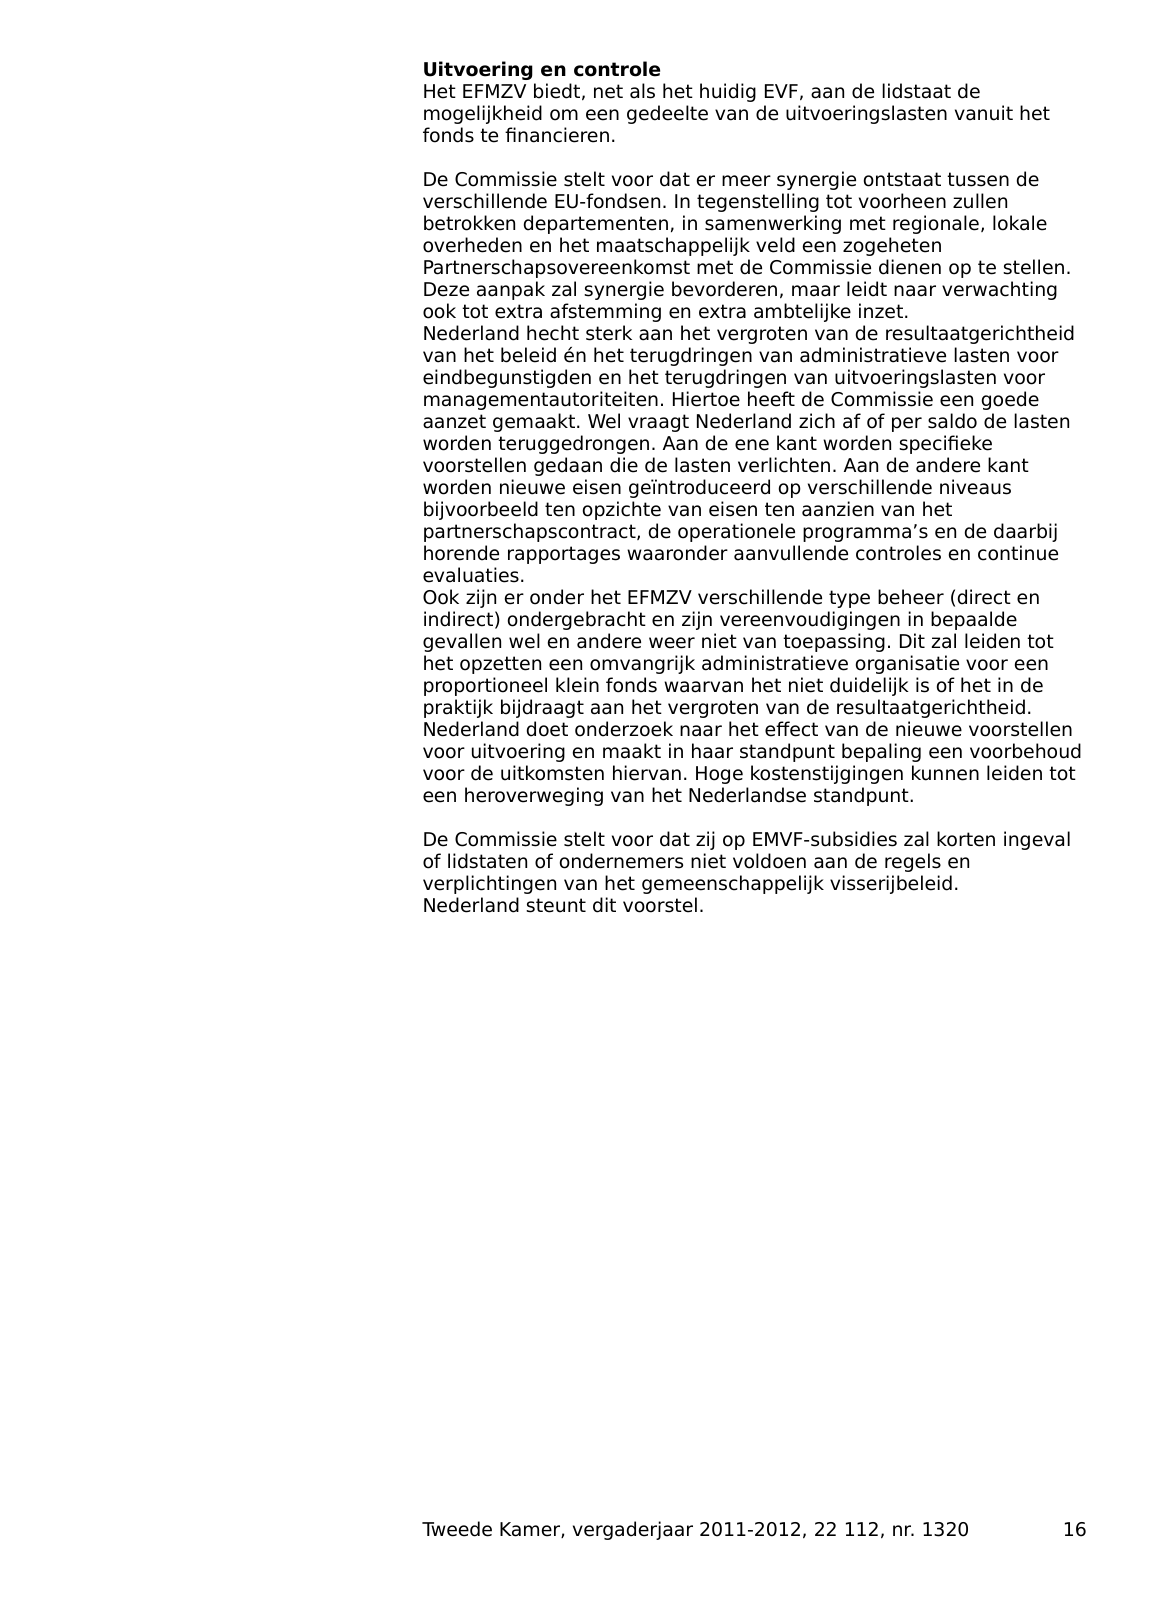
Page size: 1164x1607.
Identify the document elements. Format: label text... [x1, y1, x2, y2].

text De Commissie stelt voor dat er meer synergie ontstaat tussen de verschillende EU-fondsen. In tegenstelling tot voorheen zullen betrokken departementen, in samenwerking met regionale, lokale overheden en het maatschappelijk veld een zogeheten Partnerschapsovereenkomst met de Commissie dienen op te stellen. Deze aanpak zal synergie bevorderen, maar leidt naar verwachting ook tot extra afstemming en extra ambtelijke inzet. [422, 169, 1087, 323]
text Nederland hecht sterk aan het vergroten van de resultaatgerichtheid van het beleid én het terugdringen van administratieve lasten voor eindbegunstigden en het terugdringen van uitvoeringslasten voor managementautoriteiten. Hiertoe heeft de Commissie een goede aanzet gemaakt. Wel vraagt Nederland zich af of per saldo de lasten worden teruggedrongen. Aan de ene kant worden specifieke voorstellen gedaan die de lasten verlichten. Aan de andere kant worden nieuwe eisen geïntroduceerd op verschillende niveaus bijvoorbeeld ten opzichte van eisen ten aanzien van het partnerschapscontract, de operationele programma’s en de daarbij horende rapportages waaronder aanvullende controles en continue evaluaties. [422, 323, 1087, 587]
text Ook zijn er onder het EFMZV verschillende type beheer (direct en indirect) ondergebracht en zijn vereenvoudigingen in bepaalde gevallen wel en andere weer niet van toepassing. Dit zal leiden tot het opzetten een omvangrijk administratieve organisatie voor een proportioneel klein fonds waarvan het niet duidelijk is of het in de praktijk bijdraagt aan het vergroten van de resultaatgerichtheid. Nederland doet onderzoek naar het effect van de nieuwe voorstellen voor uitvoering en maakt in haar standpunt bepaling een voorbehoud voor de uitkomsten hiervan. Hoge kostenstijgingen kunnen leiden tot een heroverweging van het Nederlandse standpunt. [422, 587, 1087, 807]
text De Commissie stelt voor dat zij op EMVF-subsidies zal korten ingeval of lidstaten of ondernemers niet voldoen aan de regels en verplichtingen van het gemeenschappelijk visserijbeleid. [422, 829, 1087, 895]
text Het EFMZV biedt, net als het huidig EVF, aan de lidstaat de mogelijkheid om een gedeelte van de uitvoeringslasten vanuit het fonds te financieren. [422, 81, 1087, 147]
text Nederland steunt dit voorstel. [422, 895, 1087, 917]
subtitle Uitvoering en controle [422, 59, 1087, 81]
